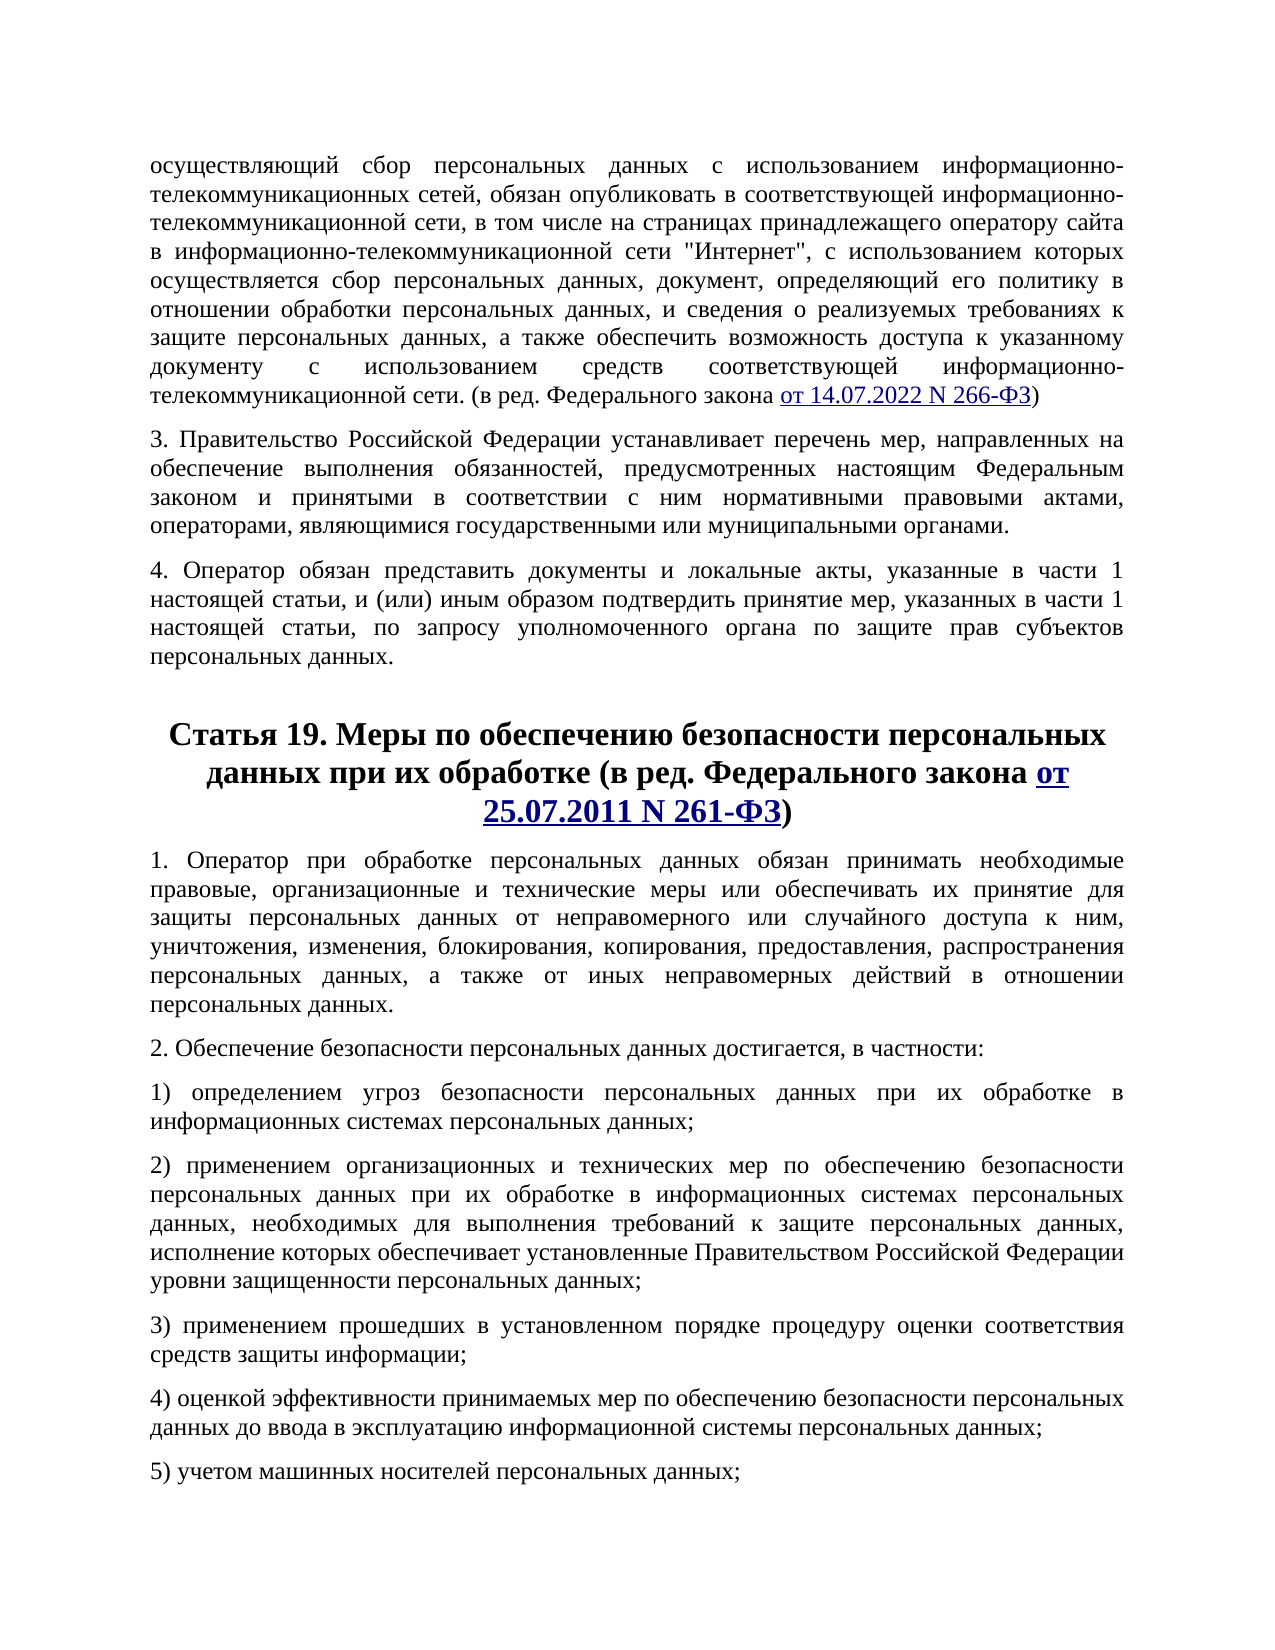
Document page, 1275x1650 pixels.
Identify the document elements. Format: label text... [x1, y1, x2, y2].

text осуществляющий сбор персональных данных с использованием информационно-телекоммуникационных сетей, обязан опубликовать в соответствующей информационно-телекоммуникационной сети, в том числе на страницах принадлежащего оператору сайта в информационно-телекоммуникационной сети "Интернет", с использованием которых осуществляется сбор персональных данных, документ, определяющий его политику в отношении обработки персональных данных, и сведения о реализуемых требованиях к защите персональных данных, а также обеспечить возможность доступа к указанному документу с использованием средств соответствующей информационно-телекоммуникационной сети. (в ред. Федерального закона от 14.07.2022 N 266-ФЗ) [150, 150, 1125, 409]
text 2. Обеспечение безопасности персональных данных достигается, в частности: [150, 1033, 1125, 1062]
text 2) применением организационных и технических мер по обеспечению безопасности персональных данных при их обработке в информационных системах персональных данных, необходимых для выполнения требований к защите персональных данных, исполнение которых обеспечивает установленные Правительством Российской Федерации уровни защищенности персональных данных; [150, 1151, 1125, 1294]
text 3) применением прошедших в установленном порядке процедуру оценки соответствия средств защиты информации; [150, 1310, 1125, 1367]
text 4. Оператор обязан представить документы и локальные акты, указанные в части 1 настоящей статьи, и (или) иным образом подтвердить принятие мер, указанных в части 1 настоящей статьи, по запросу уполномоченного органа по защите прав субъектов персональных данных. [150, 555, 1125, 670]
text 4) оценкой эффективности принимаемых мер по обеспечению безопасности персональных данных до ввода в эксплуатацию информационной системы персональных данных; [150, 1383, 1125, 1441]
text 3. Правительство Российской Федерации устанавливает перечень мер, направленных на обеспечение выполнения обязанностей, предусмотренных настоящим Федеральным законом и принятыми в соответствии с ним нормативными правовыми актами, операторами, являющимися государственными или муниципальными органами. [150, 424, 1125, 539]
text Статья 19. Меры по обеспечению безопасности персональных данных при их обработке (в ред. Федерального закона от 25.07.2011 N 261-ФЗ) [150, 714, 1125, 829]
text 1) определением угроз безопасности персональных данных при их обработке в информационных системах персональных данных; [150, 1077, 1125, 1135]
text 5) учетом машинных носителей персональных данных; [150, 1456, 1125, 1485]
text 1. Оператор при обработке персональных данных обязан принимать необходимые правовые, организационные и технические меры или обеспечивать их принятие для защиты персональных данных от неправомерного или случайного доступа к ним, уничтожения, изменения, блокирования, копирования, предоставления, распространения персональных данных, а также от иных неправомерных действий в отношении персональных данных. [150, 845, 1125, 1017]
